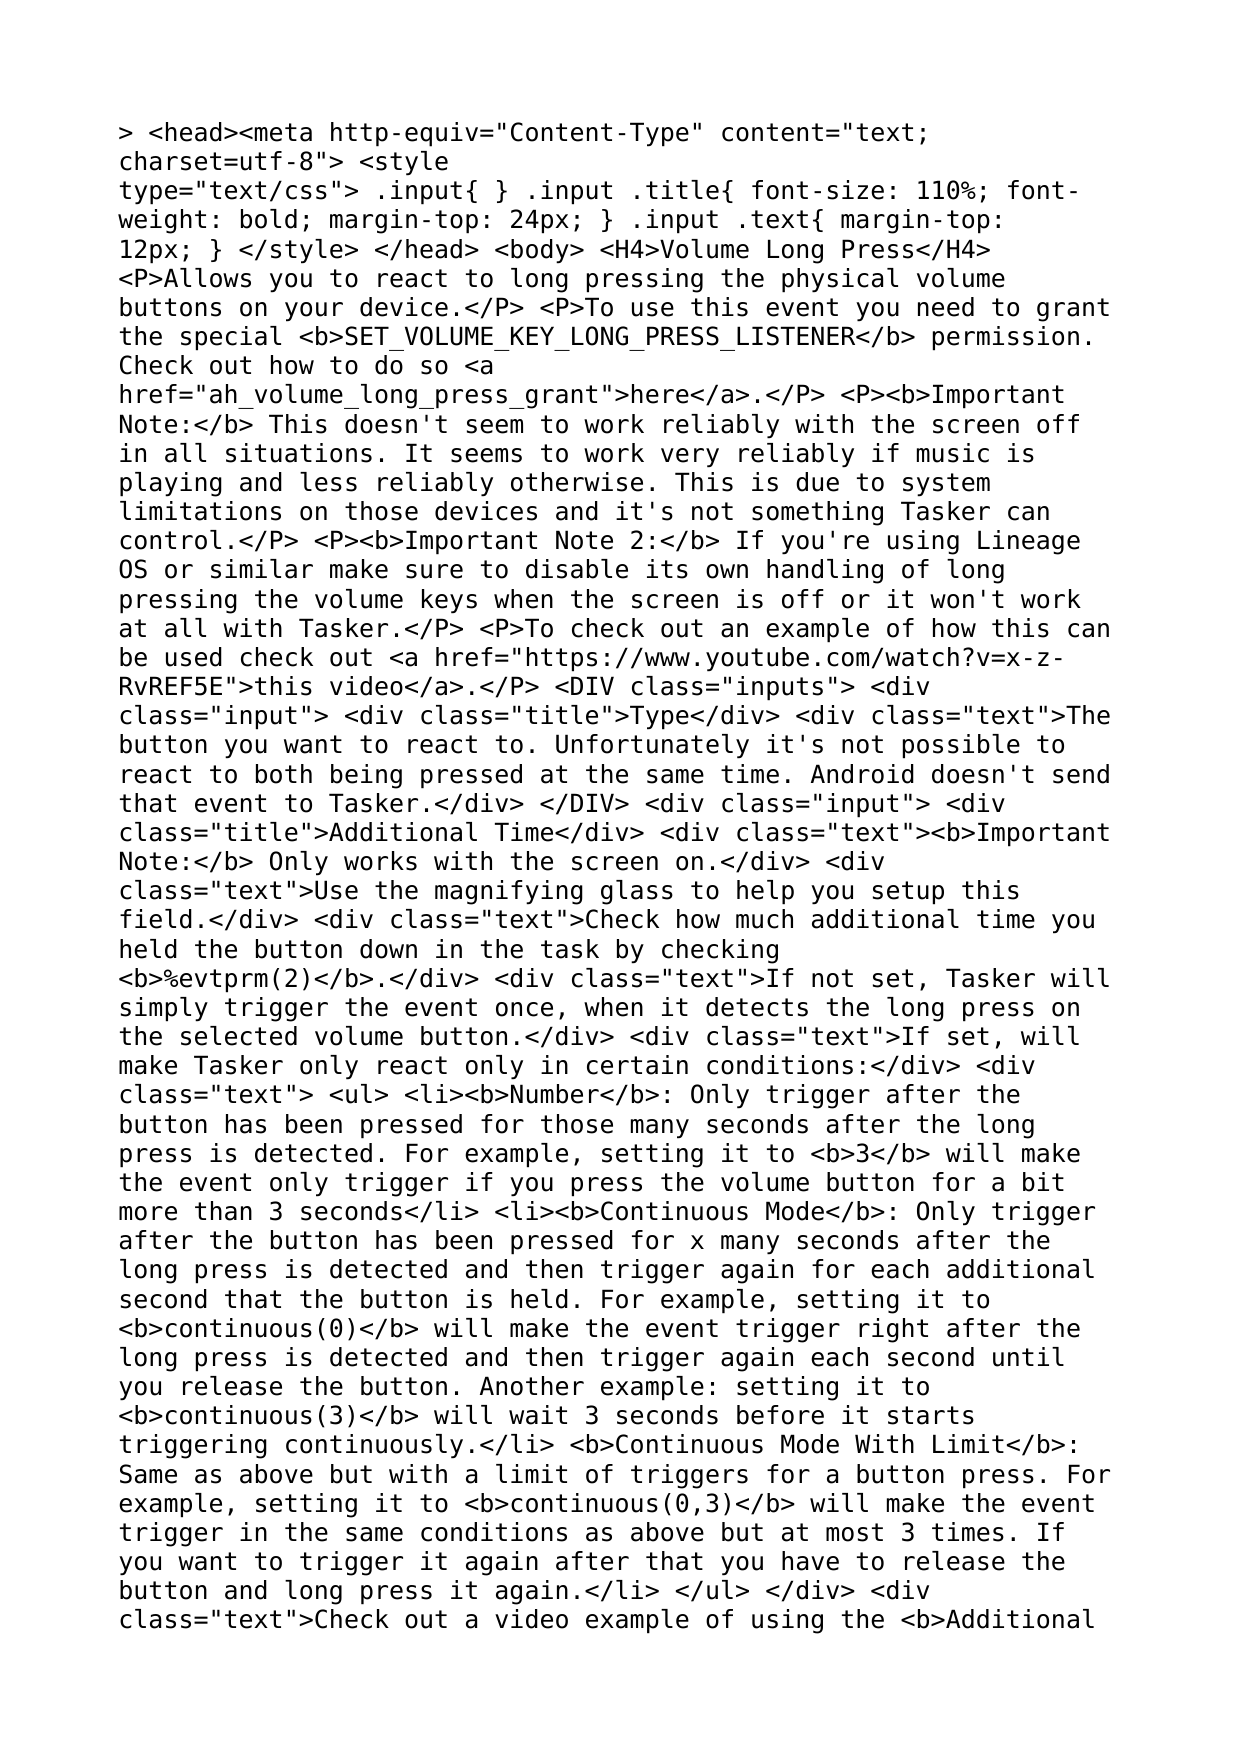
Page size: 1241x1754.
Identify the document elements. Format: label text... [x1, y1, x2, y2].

text > <head><meta http-equiv="Content-Type" content="text; charset=utf-8"> <style type="text/css"> .input{ } .input .title{ font-size: 110%; font-weight: bold; margin-top: 24px; } .input .text{ margin-top: 12px; } </style> </head> <body> <H4>Volume Long Press</H4> <P>Allows you to react to long pressing the physical volume buttons on your device.</P> <P>To use this event you need to grant the special <b>SET_VOLUME_KEY_LONG_PRESS_LISTENER</b> permission. Check out how to do so <a href="ah_volume_long_press_grant">here</a>.</P> <P><b>Important Note:</b> This doesn't seem to work reliably with the screen off in all situations. It seems to work very reliably if music is playing and less reliably otherwise. This is due to system limitations on those devices and it's not something Tasker can control.</P> <P><b>Important Note 2:</b> If you're using Lineage OS or similar make sure to disable its own handling of long pressing the volume keys when the screen is off or it won't work at all with Tasker.</P> <P>To check out an example of how this can be used check out <a href="https://www.youtube.com/watch?v=x-z-RvREF5E">this video</a>.</P> <DIV class="inputs"> <div class="input"> <div class="title">Type</div> <div class="text">The button you want to react to. Unfortunately it's not possible to react to both being pressed at the same time. Android doesn't send that event to Tasker.</div> </DIV> <div class="input"> <div class="title">Additional Time</div> <div class="text"><b>Important Note:</b> Only works with the screen on.</div> <div class="text">Use the magnifying glass to help you setup this field.</div> <div class="text">Check how much additional time you held the button down in the task by checking <b>%evtprm(2)</b>.</div> <div class="text">If not set, Tasker will simply trigger the event once, when it detects the long press on the selected volume button.</div> <div class="text">If set, will make Tasker only react only in certain conditions:</div> <div class="text"> <ul> <li><b>Number</b>: Only trigger after the button has been pressed for those many seconds after the long press is detected. For example, setting it to <b>3</b> will make the event only trigger if you press the volume button for a bit more than 3 seconds</li> <li><b>Continuous Mode</b>: Only trigger after the button has been pressed for x many seconds after the long press is detected and then trigger again for each additional second that the button is held. For example, setting it to <b>continuous(0)</b> will make the event trigger right after the long press is detected and then trigger again each second until you release the button. Another example: setting it to <b>continuous(3)</b> will wait 3 seconds before it starts triggering continuously.</li> <b>Continuous Mode With Limit</b>: Same as above but with a limit of triggers for a button press. For example, setting it to <b>continuous(0,3)</b> will make the event trigger in the same conditions as above but at most 3 times. If you want to trigger it again after that you have to release the button and long press it again.</li> </ul> </div> <div class="text">Check out a video example of using the <b>Additional [118, 118, 1122, 1635]
